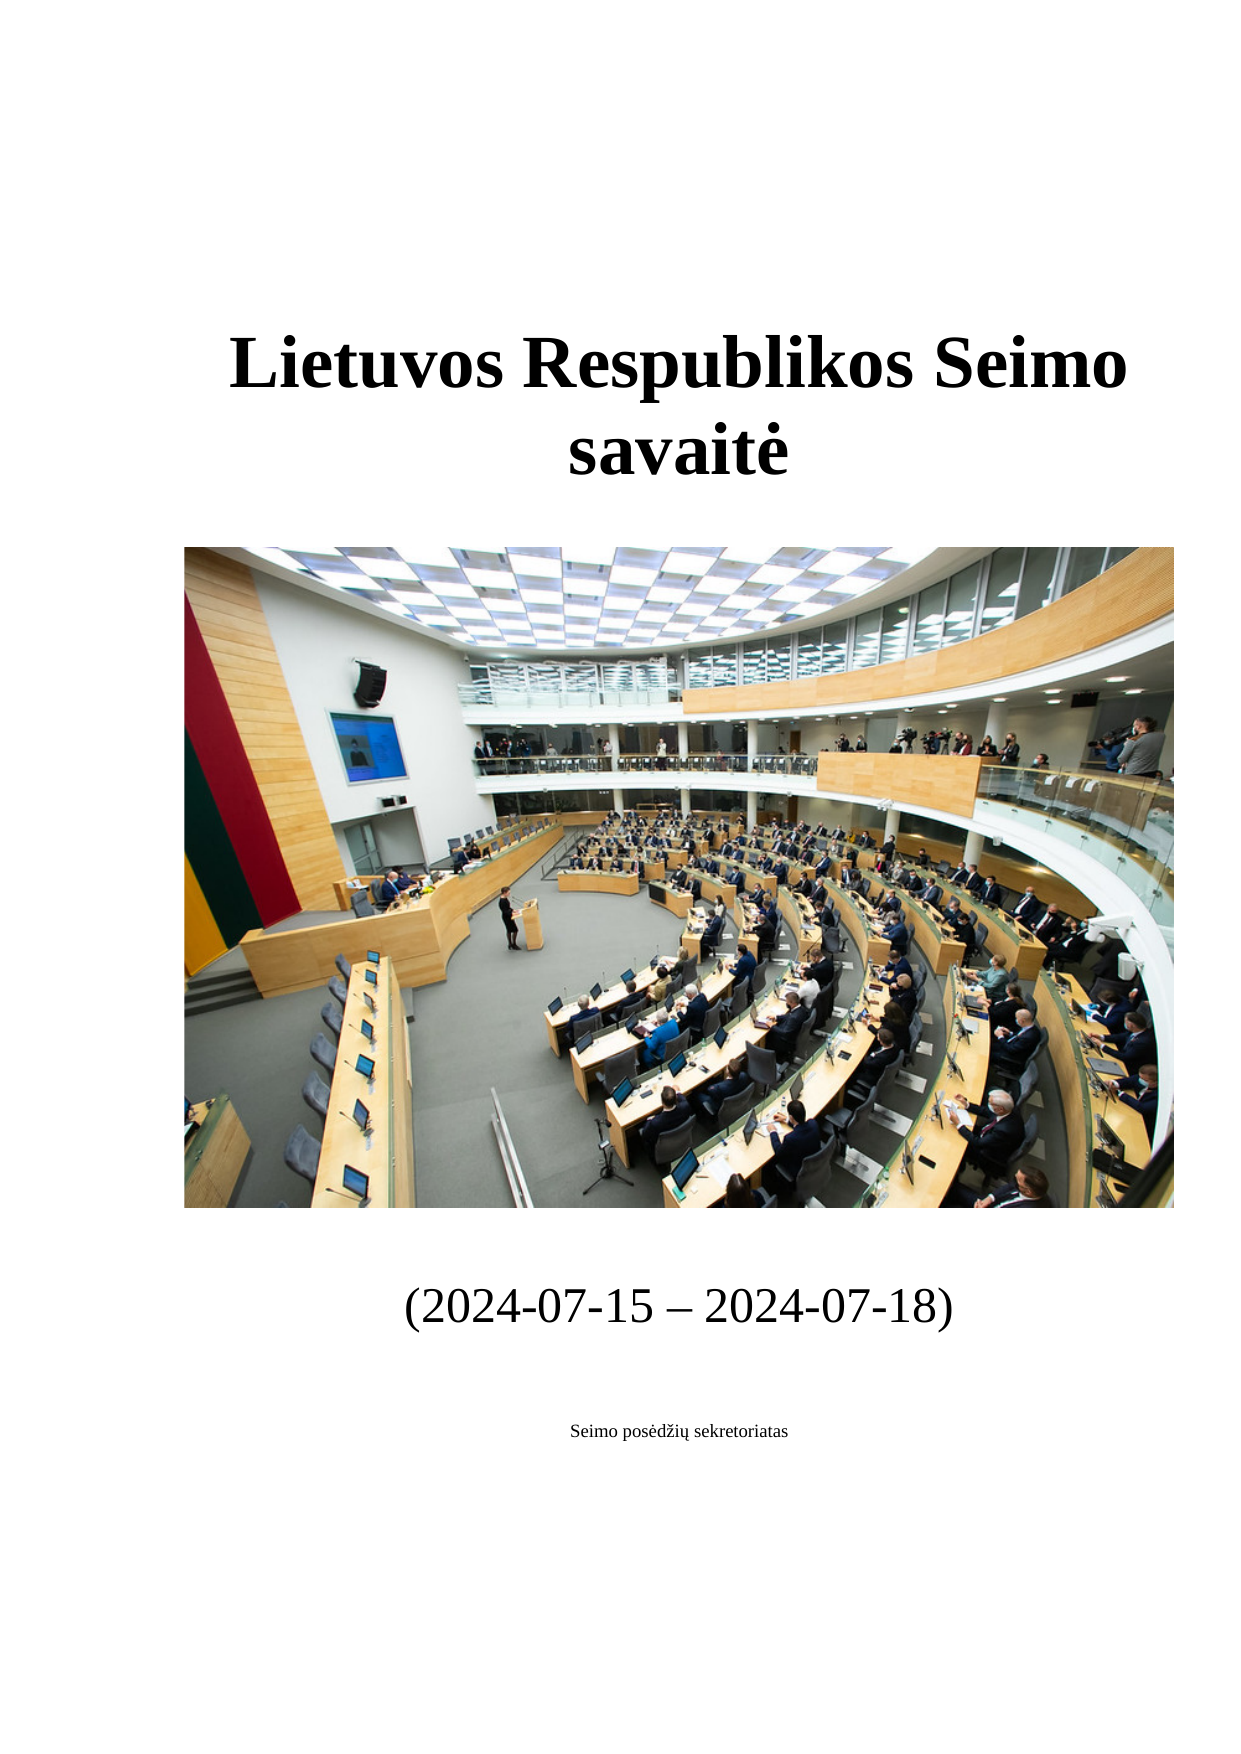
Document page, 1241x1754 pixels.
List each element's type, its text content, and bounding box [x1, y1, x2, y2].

text Lietuvos Respublikos Seimo savaitė [177, 318, 1181, 490]
text (2024-07-15 – 2024-07-18) [177, 1276, 1181, 1333]
text Seimo posėdžių sekretoriatas [177, 1419, 1181, 1441]
